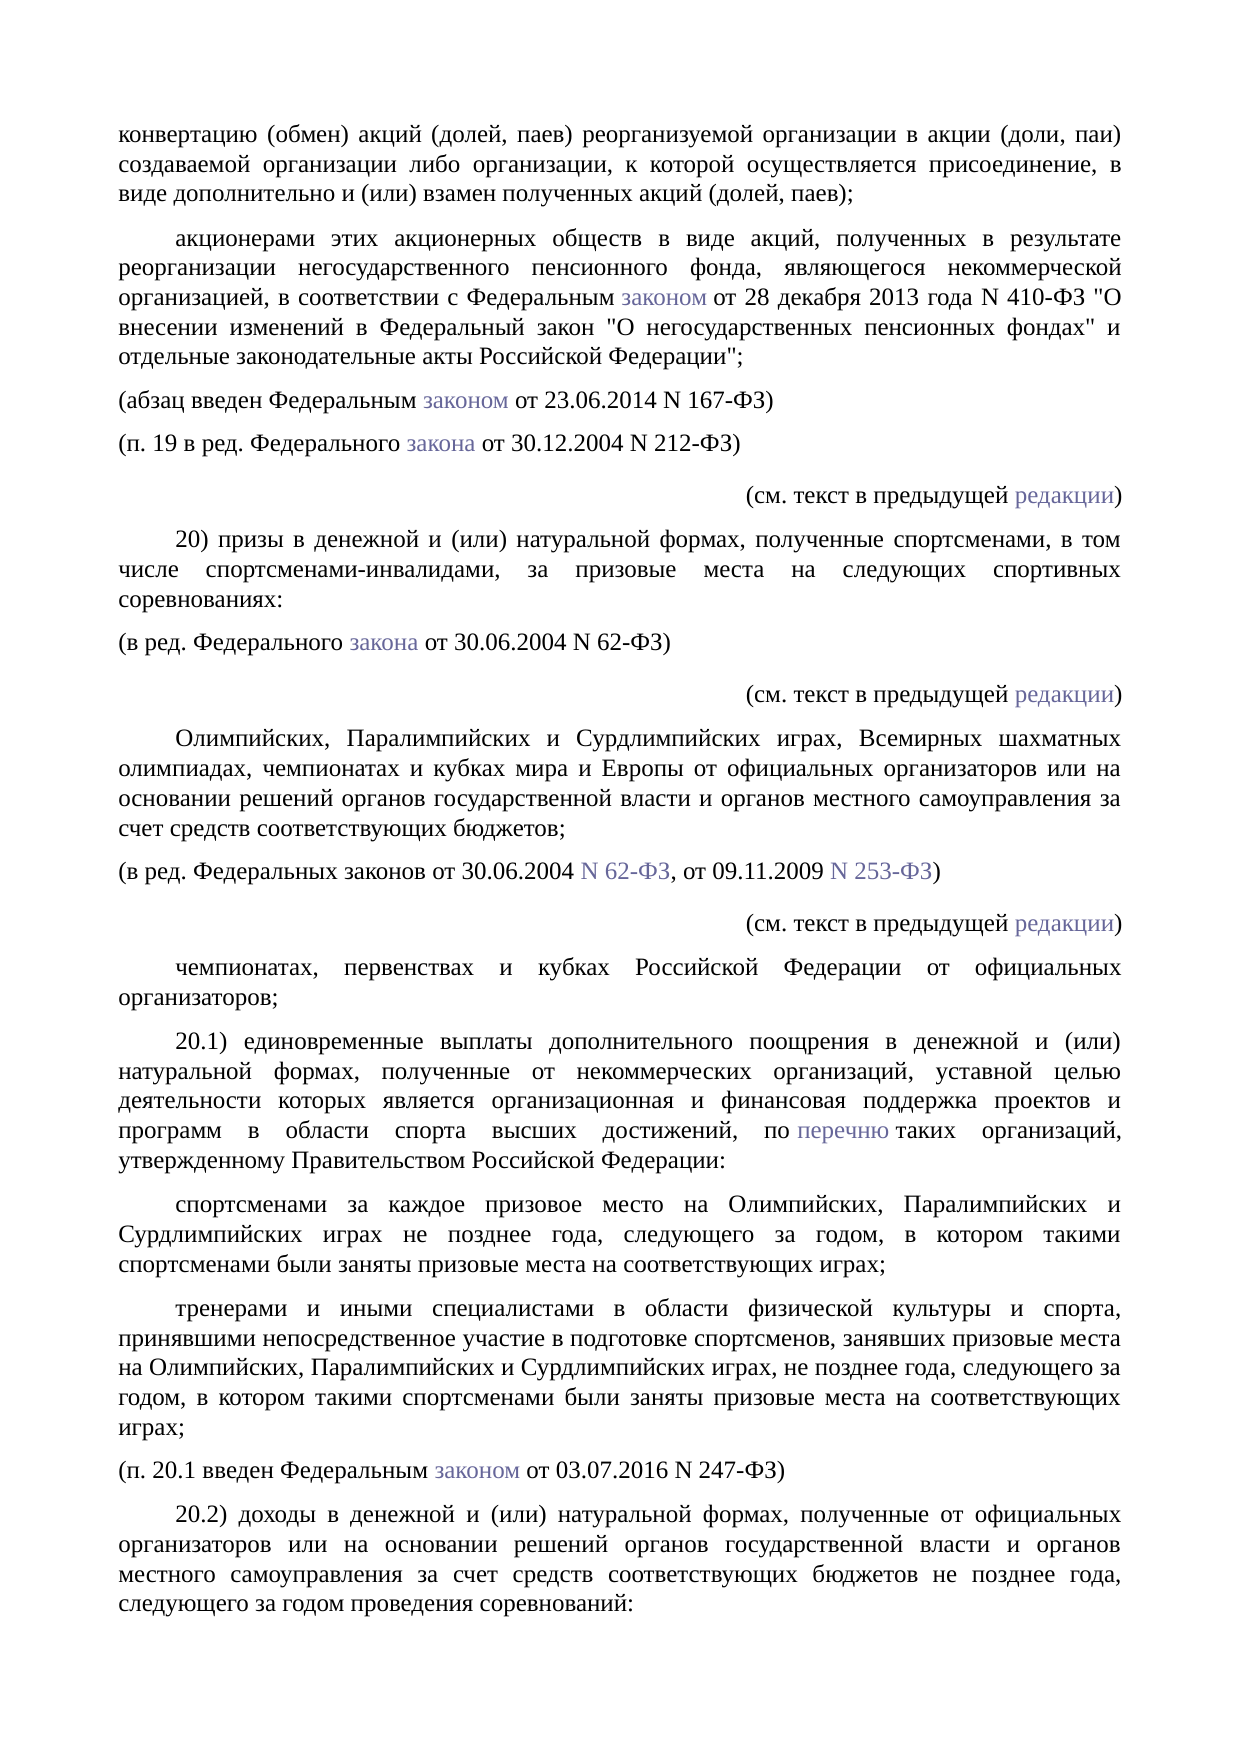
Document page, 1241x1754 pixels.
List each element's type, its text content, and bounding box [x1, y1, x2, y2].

text Олимпийских, Паралимпийских и Сурдлимпийских играх, Всемирных шахматных олимпиадах, чемпионатах и кубках мира и Европы от официальных организаторов или на основании решений органов государственной власти и органов местного самоуправления за счет средств соответствующих бюджетов; [118, 723, 1122, 841]
text спортсменами за каждое призовое место на Олимпийских, Паралимпийских и Сурдлимпийских играх не позднее года, следующего за годом, в котором такими спортсменами были заняты призовые места на соответствующих играх; [118, 1188, 1122, 1277]
text акционерами этих акционерных обществ в виде акций, полученных в результате реорганизации негосударственного пенсионного фонда, являющегося некоммерческой организацией, в соответствии с Федеральным законом от 28 декабря 2013 года N 410-ФЗ "О внесении изменений в Федеральный закон "О негосударственных пенсионных фондах" и отдельные законодательные акты Российской Федерации"; [118, 222, 1122, 370]
text (см. текст в предыдущей редакции) [118, 899, 1122, 937]
text тренерами и иными специалистами в области физической культуры и спорта, принявшими непосредственное участие в подготовке спортсменов, занявших призовые места на Олимпийских, Паралимпийских и Сурдлимпийских играх, не позднее года, следующего за годом, в котором такими спортсменами были заняты призовые места на соответствующих играх; [118, 1292, 1122, 1440]
text (абзац введен Федеральным законом от 23.06.2014 N 167-ФЗ) [118, 385, 1122, 413]
text конвертацию (обмен) акций (долей, паев) реорганизуемой организации в акции (доли, паи) создаваемой организации либо организации, к которой осуществляется присоединение, в виде дополнительно и (или) взамен полученных акций (долей, паев); [118, 118, 1122, 207]
text (п. 20.1 введен Федеральным законом от 03.07.2016 N 247-ФЗ) [118, 1455, 1122, 1484]
text (в ред. Федеральных законов от 30.06.2004 N 62-ФЗ, от 09.11.2009 N 253-ФЗ) [118, 856, 1122, 885]
text 20) призы в денежной и (или) натуральной формах, полученные спортсменами, в том числе спортсменами-инвалидами, за призовые места на следующих спортивных соревнованиях: [118, 523, 1122, 613]
text 20.1) единовременные выплаты дополнительного поощрения в денежной и (или) натуральной формах, полученные от некоммерческих организаций, уставной целью деятельности которых является организационная и финансовая поддержка проектов и программ в области спорта высших достижений, по перечню таких организаций, утвержденному Правительством Российской Федерации: [118, 1025, 1122, 1174]
text (п. 19 в ред. Федерального закона от 30.12.2004 N 212-ФЗ) [118, 428, 1122, 457]
text (см. текст в предыдущей редакции) [118, 671, 1122, 708]
text 20.2) доходы в денежной и (или) натуральной формах, полученные от официальных организаторов или на основании решений органов государственной власти и органов местного самоуправления за счет средств соответствующих бюджетов не позднее года, следующего за годом проведения соревнований: [118, 1498, 1122, 1617]
text (см. текст в предыдущей редакции) [118, 471, 1122, 509]
text (в ред. Федерального закона от 30.06.2004 N 62-ФЗ) [118, 627, 1122, 656]
text чемпионатах, первенствах и кубках Российской Федерации от официальных организаторов; [118, 951, 1122, 1011]
